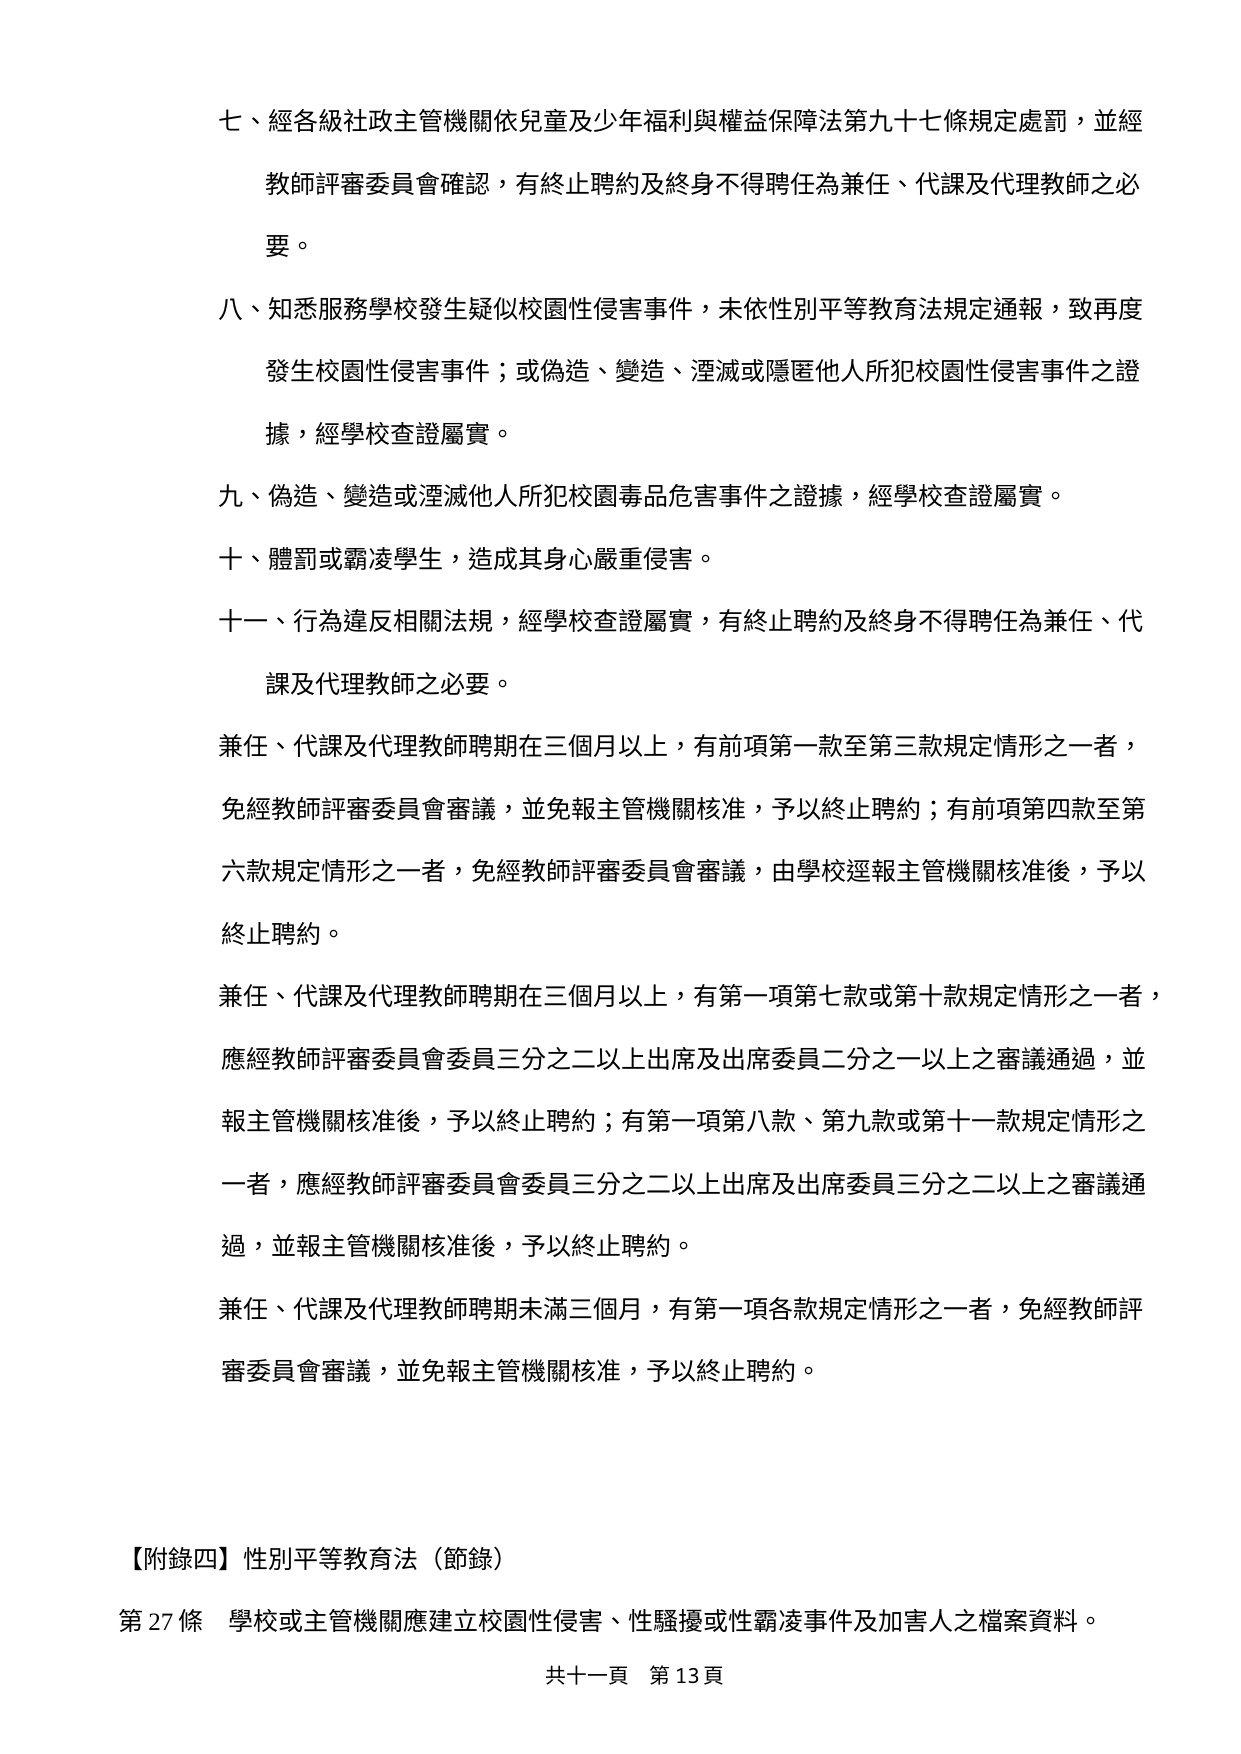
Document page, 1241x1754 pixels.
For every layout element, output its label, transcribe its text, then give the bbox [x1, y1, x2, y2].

text 兼任、代課及代理教師聘期未滿三個月，有第一項各款規定情形之一者，免經教師評審委員會審議，並免報主管機關核准，予以終止聘約。 [218, 1266, 1152, 1391]
text 兼任、代課及代理教師聘期在三個月以上，有第一項第七款或第十款規定情形之一者，應經教師評審委員會委員三分之二以上出席及出席委員二分之一以上之審議通過，並報主管機關核准後，予以終止聘約；有第一項第八款、第九款或第十一款規定情形之一者，應經教師評審委員會委員三分之二以上出席及出席委員三分之二以上之審議通過，並報主管機關核准後，予以終止聘約。 [218, 953, 1152, 1266]
text 第27條 學校或主管機關應建立校園性侵害、性騷擾或性霸凌事件及加害人之檔案資料。 [118, 1578, 1152, 1641]
text 十一、行為違反相關法規，經學校查證屬實，有終止聘約及終身不得聘任為兼任、代課及代理教師之必要。 [218, 578, 1152, 703]
text 七、經各級社政主管機關依兒童及少年福利與權益保障法第九十七條規定處罰，並經教師評審委員會確認，有終止聘約及終身不得聘任為兼任、代課及代理教師之必要。 [218, 78, 1152, 266]
text 【附錄四】性別平等教育法（節錄） [118, 1516, 1152, 1578]
text 十、體罰或霸凌學生，造成其身心嚴重侵害。 [218, 516, 1152, 578]
text 兼任、代課及代理教師聘期在三個月以上，有前項第一款至第三款規定情形之一者，免經教師評審委員會審議，並免報主管機關核准，予以終止聘約；有前項第四款至第六款規定情形之一者，免經教師評審委員會審議，由學校逕報主管機關核准後，予以終止聘約。 [218, 703, 1152, 953]
text 九、偽造、變造或湮滅他人所犯校園毒品危害事件之證據，經學校查證屬實。 [218, 453, 1152, 516]
text 八、知悉服務學校發生疑似校園性侵害事件，未依性別平等教育法規定通報，致再度發生校園性侵害事件；或偽造、變造、湮滅或隱匿他人所犯校園性侵害事件之證據，經學校查證屬實。 [218, 266, 1152, 453]
